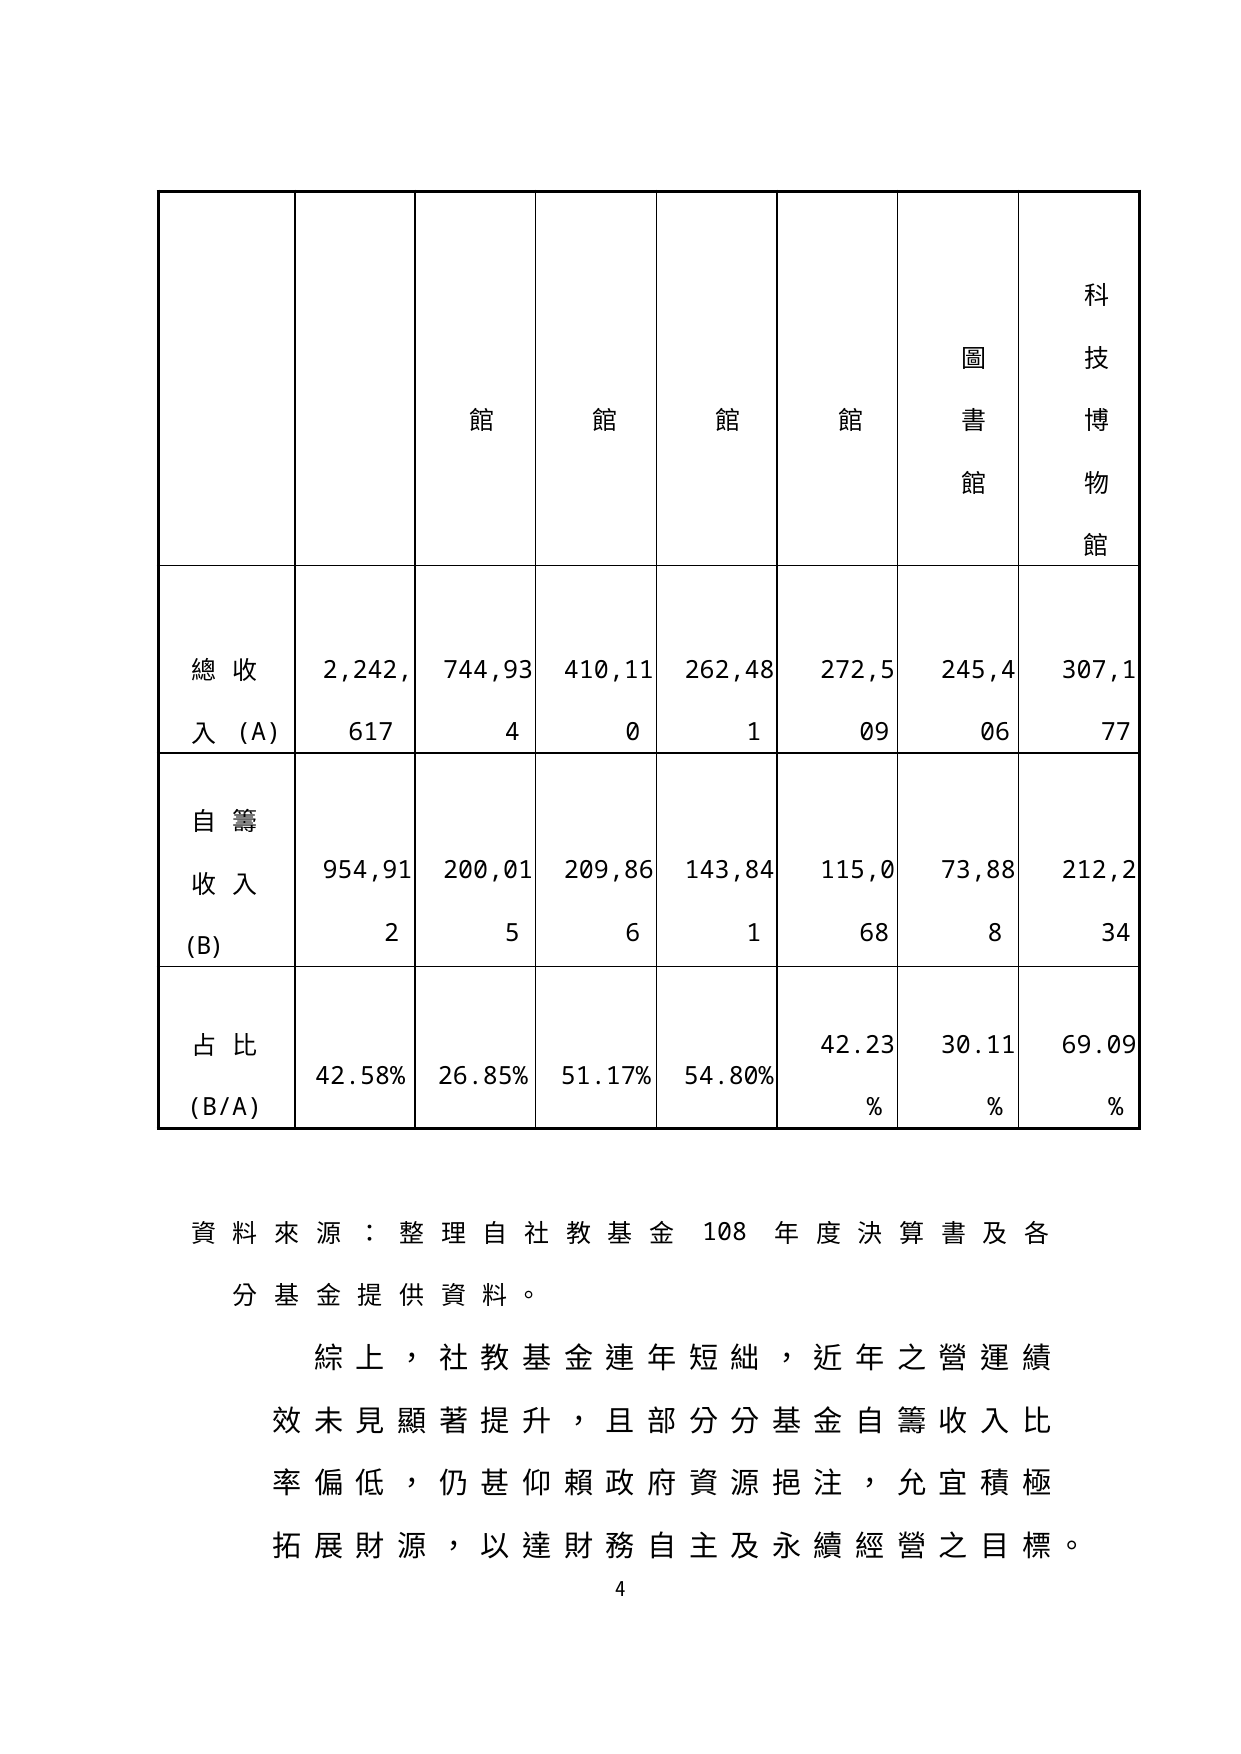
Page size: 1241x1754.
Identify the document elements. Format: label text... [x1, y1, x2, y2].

table_header [296, 193, 414, 564]
text 綜上，社教基金連年短絀，近年之營運績效未見顯著提升，且部分分基金自籌收入比率偏低，仍甚仰賴政府資源挹注，允宜積極拓展財源，以達財務自主及永續經營之目標。 [242, 1314, 1058, 1564]
table_header [160, 193, 294, 564]
table_header 館 [657, 193, 776, 564]
table_cell 自籌收入(B) [160, 754, 294, 966]
table_header 館 [778, 193, 897, 564]
table_cell 54.80% [657, 967, 776, 1127]
table_cell 2,242,617 [296, 566, 414, 752]
table_header 館 [536, 193, 656, 564]
table_cell 272,509 [778, 566, 897, 752]
table_cell 744,934 [416, 566, 535, 752]
table_cell 30.11% [898, 967, 1018, 1127]
table_cell 245,406 [898, 566, 1018, 752]
table_header 科技博物館 [1019, 193, 1138, 564]
table_cell 42.58% [296, 967, 414, 1127]
table_cell 262,481 [657, 566, 776, 752]
table_cell 73,888 [898, 754, 1018, 966]
table_cell 51.17% [536, 967, 656, 1127]
table_cell 69.09% [1019, 967, 1138, 1127]
table_cell 410,110 [536, 566, 656, 752]
table_cell 209,866 [536, 754, 656, 966]
table_cell 212,234 [1019, 754, 1138, 966]
text 資料來源：整理自社教基金108年度決算書及各分基金提供資料。 [155, 1189, 1058, 1314]
table_cell 143,841 [657, 754, 776, 966]
table_cell 115,068 [778, 754, 897, 966]
table_cell 954,912 [296, 754, 414, 966]
table_header 館 [416, 193, 535, 564]
table_cell 占比(B/A) [160, 967, 294, 1127]
table_cell 200,015 [416, 754, 535, 966]
table_cell 總收入(A) [160, 566, 294, 752]
table_header 圖書館 [898, 193, 1018, 564]
table_cell 307,177 [1019, 566, 1138, 752]
table_cell 42.23% [778, 967, 897, 1127]
table_cell 26.85% [416, 967, 535, 1127]
